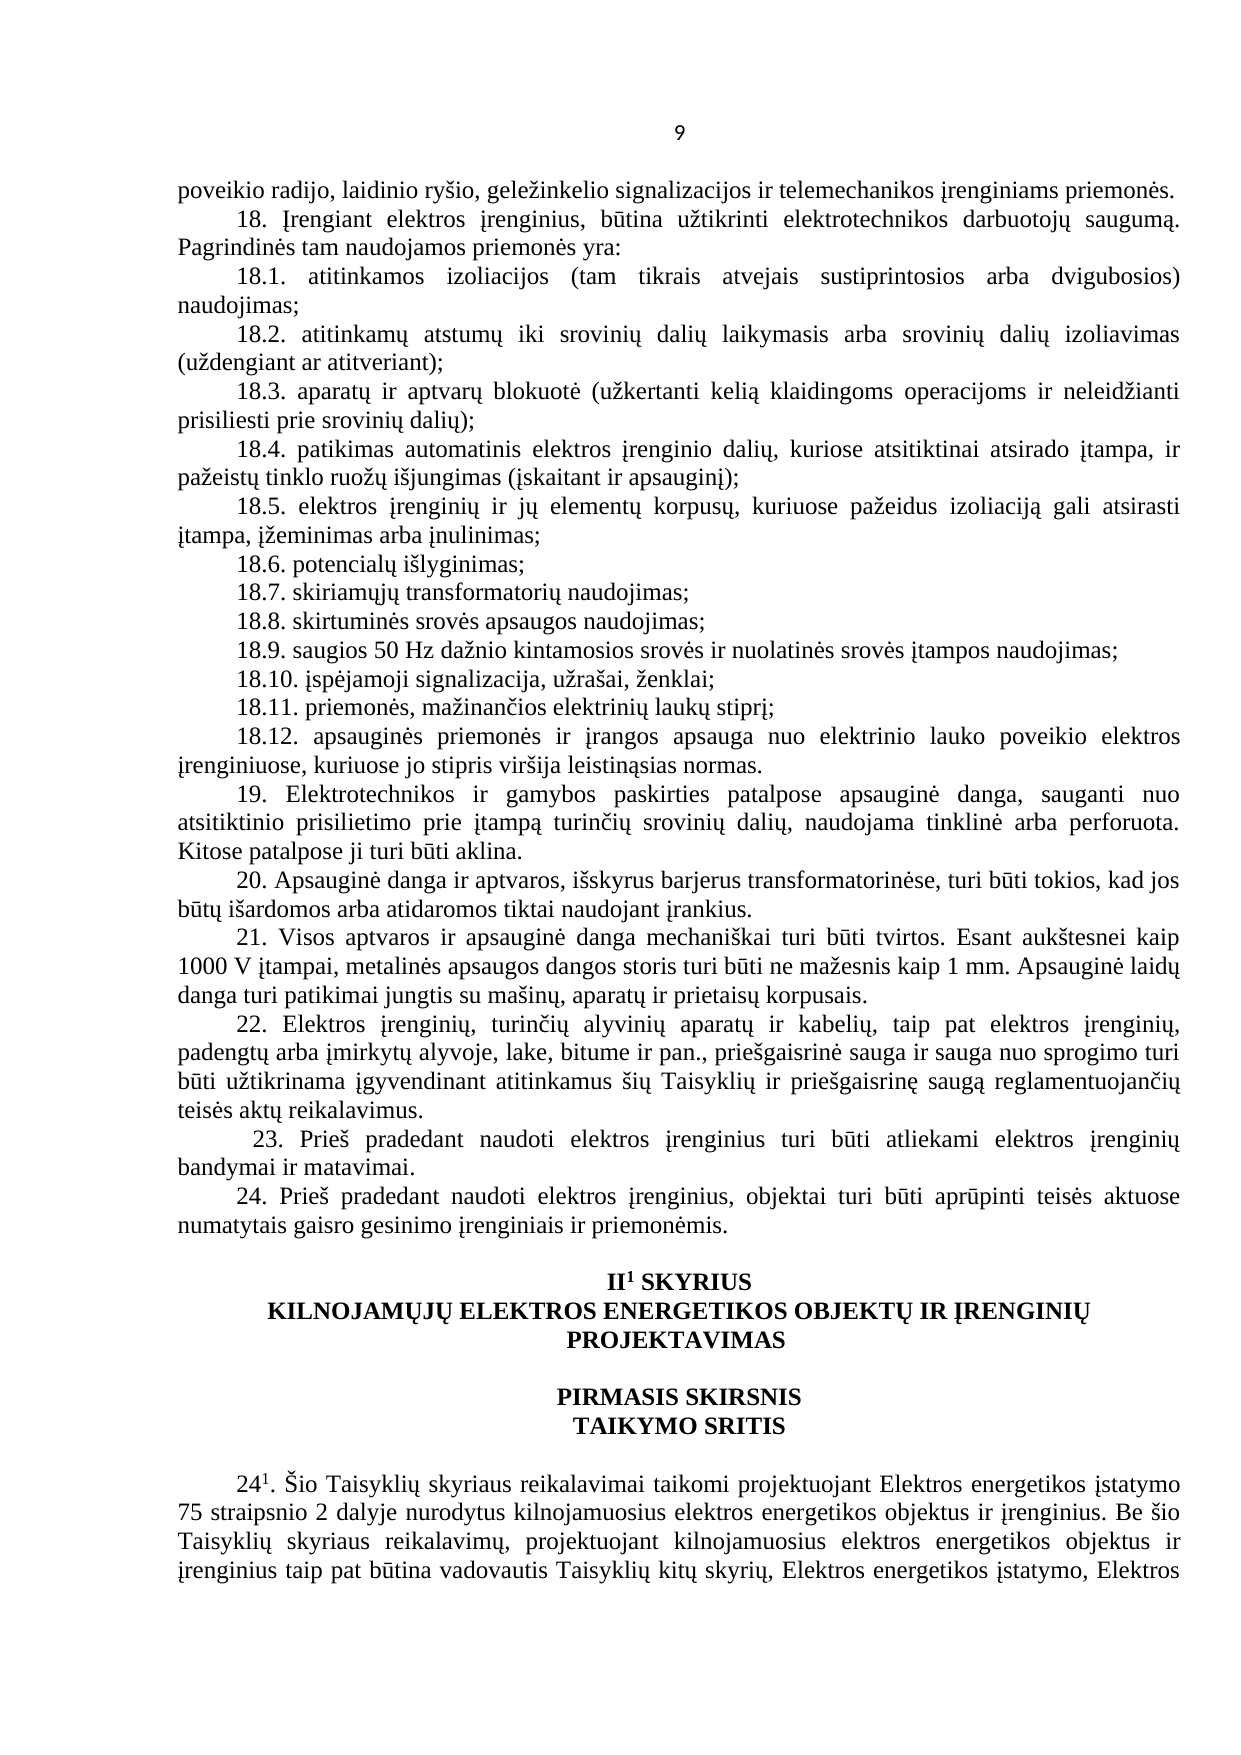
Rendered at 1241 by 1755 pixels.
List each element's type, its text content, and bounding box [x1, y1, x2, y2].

text 18.4. patikimas automatinis elektros įrenginio dalių, kuriose atsitiktinai atsirado įtampa, ir pažeistų tinklo ruožų išjungimas (įskaitant ir apsauginį); [177, 434, 1181, 491]
text 24. Prieš pradedant naudoti elektros įrenginius, objektai turi būti aprūpinti teisės aktuose numatytais gaisro gesinimo įrenginiais ir priemonėmis. [177, 1181, 1181, 1239]
text 23. Prieš pradedant naudoti elektros įrenginius turi būti atliekami elektros įrenginių bandymai ir matavimai. [177, 1124, 1181, 1181]
text poveikio radijo, laidinio ryšio, geležinkelio signalizacijos ir telemechanikos įrenginiams priemonės. [177, 175, 1181, 204]
text 20. Apsauginė danga ir aptvaros, išskyrus barjerus transformatorinėse, turi būti tokios, kad jos būtų išardomos arba atidaromos tiktai naudojant įrankius. [177, 865, 1181, 922]
text 18.8. skirtuminės srovės apsaugos naudojimas; [177, 606, 1181, 635]
text 18.3. aparatų ir aptvarų blokuotė (užkertanti kelią klaidingoms operacijoms ir neleidžianti prisiliesti prie srovinių dalių); [177, 376, 1181, 434]
text 18. Įrengiant elektros įrenginius, būtina užtikrinti elektrotechnikos darbuotojų saugumą. Pagrindinės tam naudojamos priemonės yra: [177, 204, 1181, 261]
text 18.2. atitinkamų atstumų iki srovinių dalių laikymasis arba srovinių dalių izoliavimas (uždengiant ar atitveriant); [177, 319, 1181, 376]
text 18.6. potencialų išlyginimas; [177, 549, 1181, 577]
text 21. Visos aptvaros ir apsauginė danga mechaniškai turi būti tvirtos. Esant aukštesnei kaip 1000 V įtampai, metalinės apsaugos dangos storis turi būti ne mažesnis kaip 1 mm. Apsauginė laidų danga turi patikimai jungtis su mašinų, aparatų ir prietaisų korpusais. [177, 922, 1181, 1009]
text 18.7. skiriamųjų transformatorių naudojimas; [177, 577, 1181, 606]
text KILNOJAMŲJŲ ELEKTROS ENERGETIKOS OBJEKTŲ IR ĮRENGINIŲ PROJEKTAVIMAS [177, 1296, 1181, 1354]
text PIRMASIS SKIRSNIS [177, 1382, 1181, 1411]
text 241. Šio Taisyklių skyriaus reikalavimai taikomi projektuojant Elektros energetikos įstatymo 75 straipsnio 2 dalyje nurodytus kilnojamuosius elektros energetikos objektus ir įrenginius. Be šio Taisyklių skyriaus reikalavimų, projektuojant kilnojamuosius elektros energetikos objektus ir įrenginius taip pat būtina vadovautis Taisyklių kitų skyrių, Elektros energetikos įstatymo, Elektros [177, 1469, 1181, 1584]
text 18.9. saugios 50 Hz dažnio kintamosios srovės ir nuolatinės srovės įtampos naudojimas; [177, 635, 1181, 664]
text 18.12. apsauginės priemonės ir įrangos apsauga nuo elektrinio lauko poveikio elektros įrenginiuose, kuriuose jo stipris viršija leistinąsias normas. [177, 721, 1181, 779]
text 18.5. elektros įrenginių ir jų elementų korpusų, kuriuose pažeidus izoliaciją gali atsirasti įtampa, įžeminimas arba įnulinimas; [177, 491, 1181, 549]
text TAIKYMO SRITIS [177, 1411, 1181, 1440]
text 22. Elektros įrenginių, turinčių alyvinių aparatų ir kabelių, taip pat elektros įrenginių, padengtų arba įmirkytų alyvoje, lake, bitume ir pan., priešgaisrinė sauga ir sauga nuo sprogimo turi būti užtikrinama įgyvendinant atitinkamus šių Taisyklių ir priešgaisrinę saugą reglamentuojančių teisės aktų reikalavimus. [177, 1009, 1181, 1124]
text II1 SKYRIUS [177, 1267, 1181, 1296]
text 18.1. atitinkamos izoliacijos (tam tikrais atvejais sustiprintosios arba dvigubosios) naudojimas; [177, 261, 1181, 319]
text 18.10. įspėjamoji signalizacija, užrašai, ženklai; [177, 664, 1181, 692]
text 18.11. priemonės, mažinančios elektrinių laukų stiprį; [177, 692, 1181, 721]
text 19. Elektrotechnikos ir gamybos paskirties patalpose apsauginė danga, sauganti nuo atsitiktinio prisilietimo prie įtampą turinčių srovinių dalių, naudojama tinklinė arba perforuota. Kitose patalpose ji turi būti aklina. [177, 779, 1181, 865]
